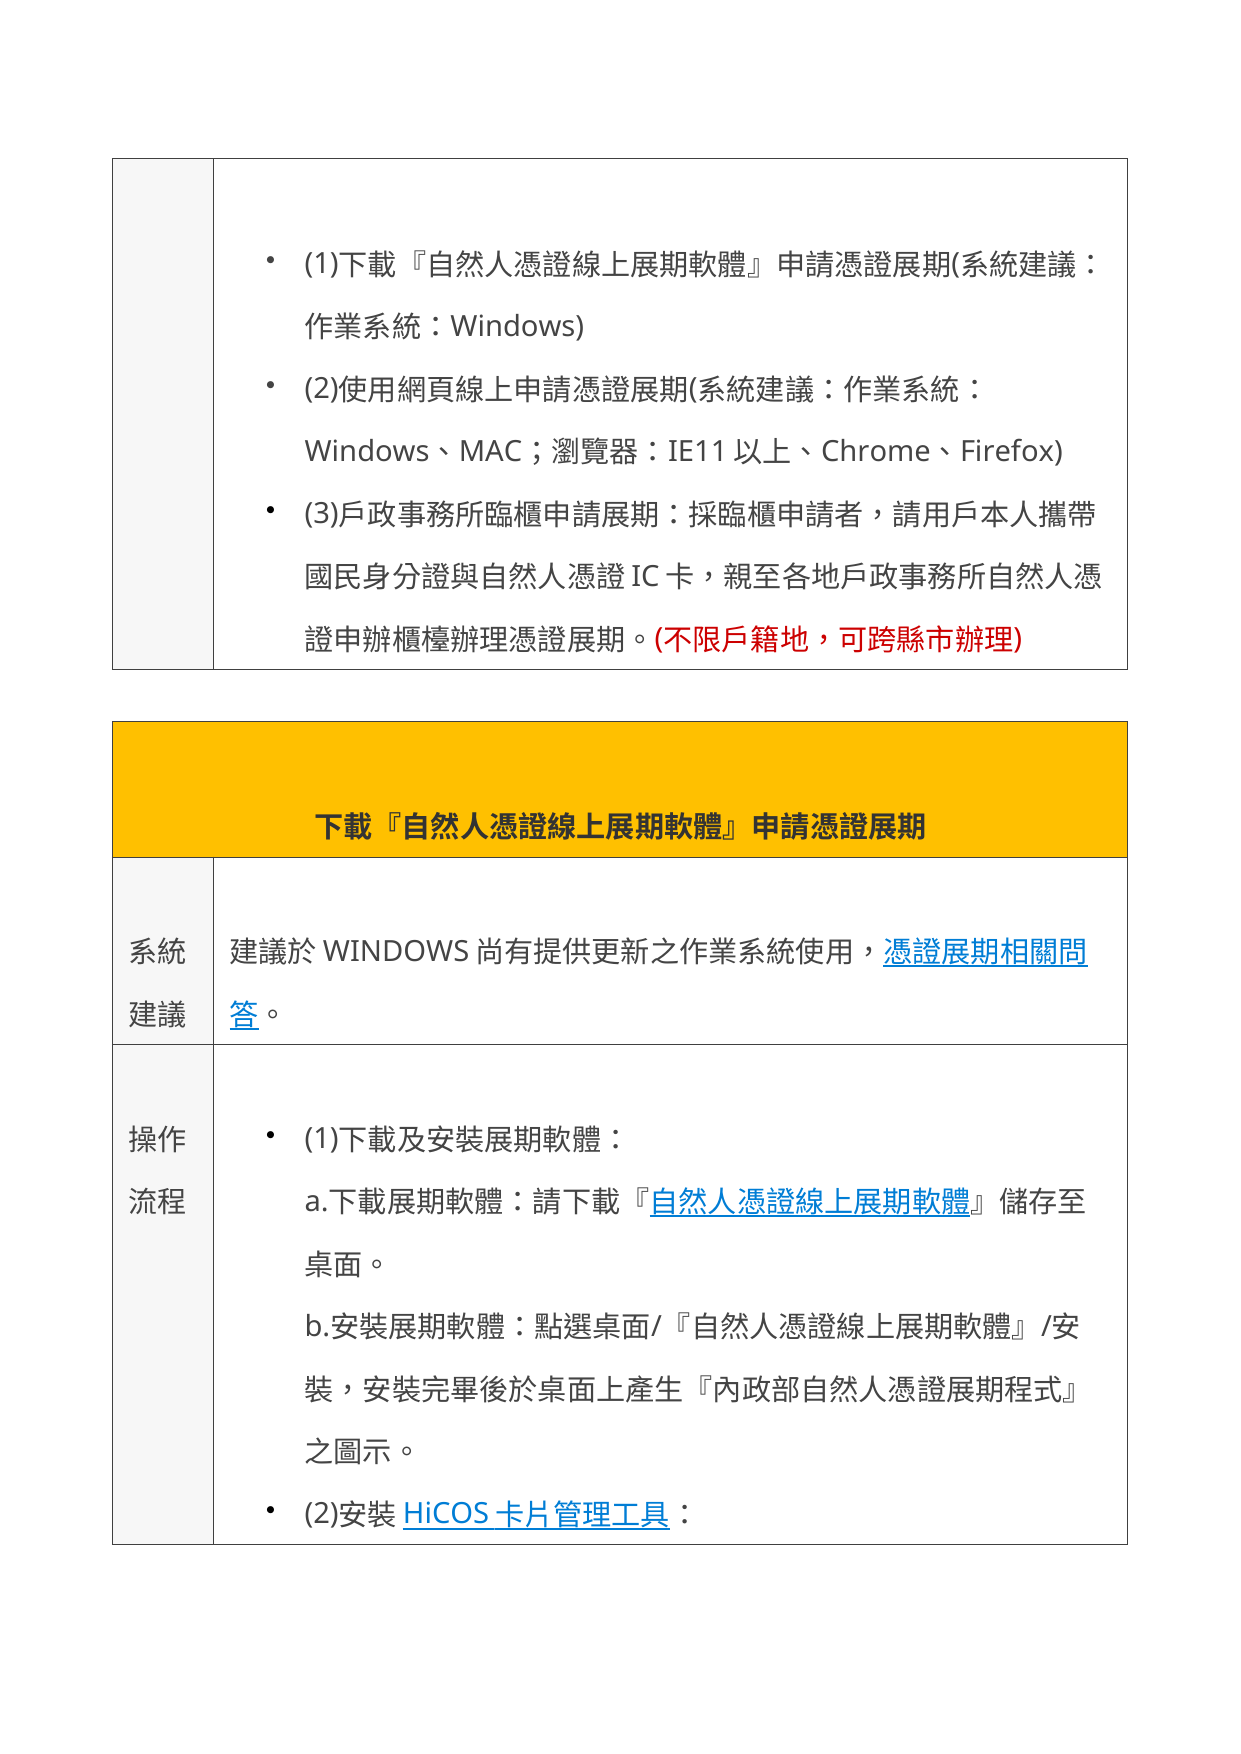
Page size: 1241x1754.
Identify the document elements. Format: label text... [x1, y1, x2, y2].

table_cell 操作流程 [113, 1045, 213, 1544]
table_cell ※為方便憑證用戶申請展期，展期方式有下列三種，請依照個人的需求擇一辦理 (1)下載『自然人憑證線上展期軟體』申請憑證展期(系統建議：作業系統：Windows) (2)使用網頁線上申請憑證展期(系統建議：作業系統：Windows、MAC；瀏覽器：IE11以上、Chrome、Firefox) (3)戶政事務所臨櫃申請展期：採臨櫃申請者，請用戶本人攜帶國民身分證與自然人憑證IC卡，親至各地戶政事務所自然人憑證申辦櫃檯辦理憑證展期。(不限戶籍地，可跨縣市辦理) [214, 159, 1127, 669]
table_header 下載『自然人憑證線上展期軟體』申請憑證展期 [113, 722, 1127, 857]
table_cell 建議於WINDOWS尚有提供更新之作業系統使用，憑證展期相關問答。 [214, 858, 1127, 1044]
table_cell [113, 159, 213, 669]
table_cell 系統建議 [113, 858, 213, 1044]
table_cell (1)下載及安裝展期軟體： a.下載展期軟體：請下載『自然人憑證線上展期軟體』儲存至桌面。 b.安裝展期軟體：點選桌面/『自然人憑證線上展期軟體』/安裝，安裝完畢後於桌面上產生『內政部自然人憑證展期程式』之圖示。 (2)安裝HiCOS卡片管理工具： [214, 1045, 1127, 1544]
